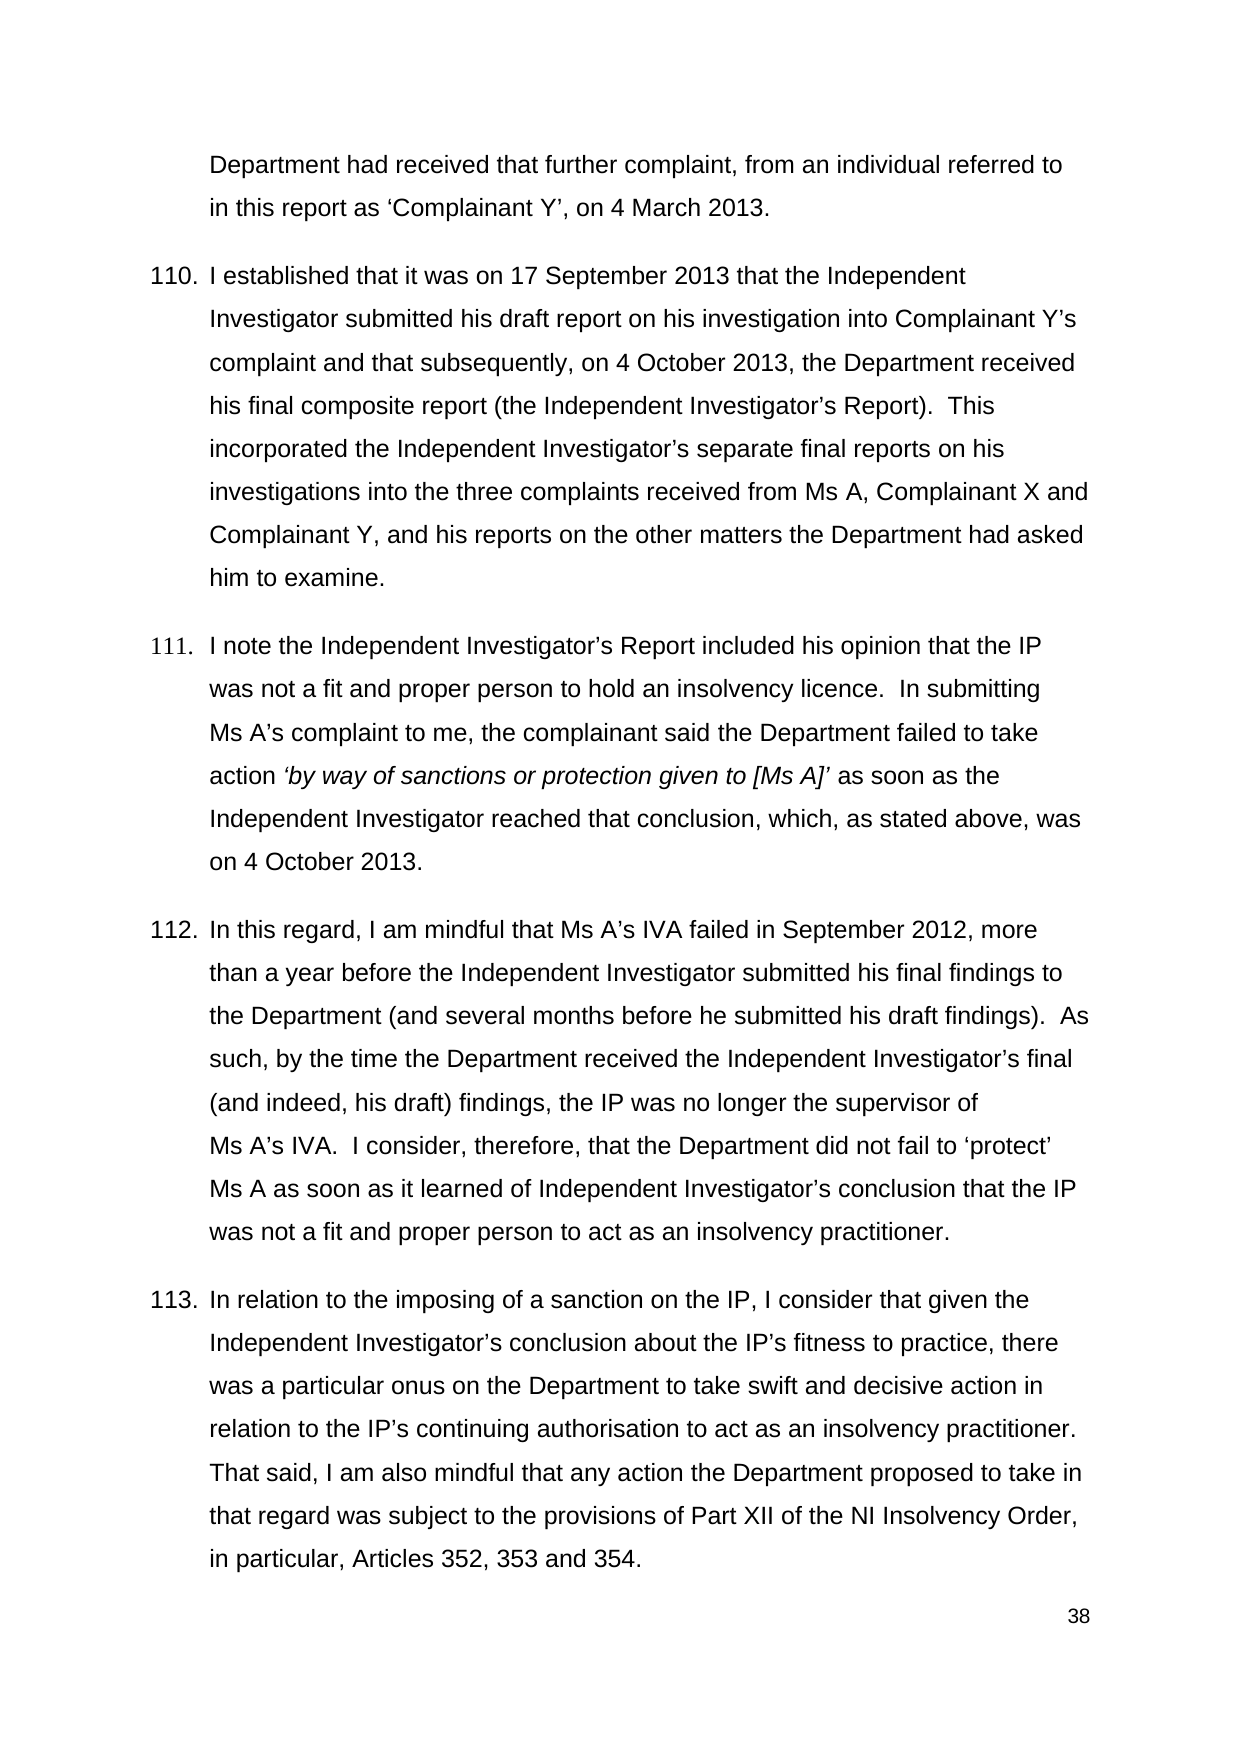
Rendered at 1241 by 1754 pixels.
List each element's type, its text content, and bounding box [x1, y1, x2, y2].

list I established that it was on 17 September 2013 that the Independent Investigator submitted his draft report on his investigation into Complainant Y’s complaint and that subsequently, on 4 October 2013, the Department received his final composite report (the Independent Investigator’s Report). This incorporated the Independent Investigator’s separate final reports on his investigations into the three complaints received from Ms A, Complainant X and Complainant Y, and his reports on the other matters the Department had asked him to examine. [150, 261, 1090, 592]
list In this regard, I am mindful that Ms A’s IVA failed in September 2012, more than a year before the Independent Investigator submitted his final findings to the Department (and several months before he submitted his draft findings). As such, by the time the Department received the Independent Investigator’s final (and indeed, his draft) findings, the IP was no longer the supervisor of Ms A’s IVA. I consider, therefore, that the Department did not fail to ‘protect’ Ms A as soon as it learned of Independent Investigator’s conclusion that the IP was not a fit and proper person to act as an insolvency practitioner. [150, 915, 1090, 1246]
list Department had received that further complaint, from an individual referred to in this report as ‘Complainant Y’, on 4 March 2013. [150, 150, 1090, 222]
list I note the Independent Investigator’s Report included his opinion that the IP was not a fit and proper person to hold an insolvency licence. In submitting Ms A’s complaint to me, the complainant said the Department failed to take action ‘by way of sanctions or protection given to [Ms A]’ as soon as the Independent Investigator reached that conclusion, which, as stated above, was on 4 October 2013. [150, 631, 1090, 876]
list In relation to the imposing of a sanction on the IP, I consider that given the Independent Investigator’s conclusion about the IP’s fitness to practice, there was a particular onus on the Department to take swift and decisive action in relation to the IP’s continuing authorisation to act as an insolvency practitioner. That said, I am also mindful that any action the Department proposed to take in that regard was subject to the provisions of Part XII of the NI Insolvency Order, in particular, Articles 352, 353 and 354. [150, 1285, 1090, 1573]
